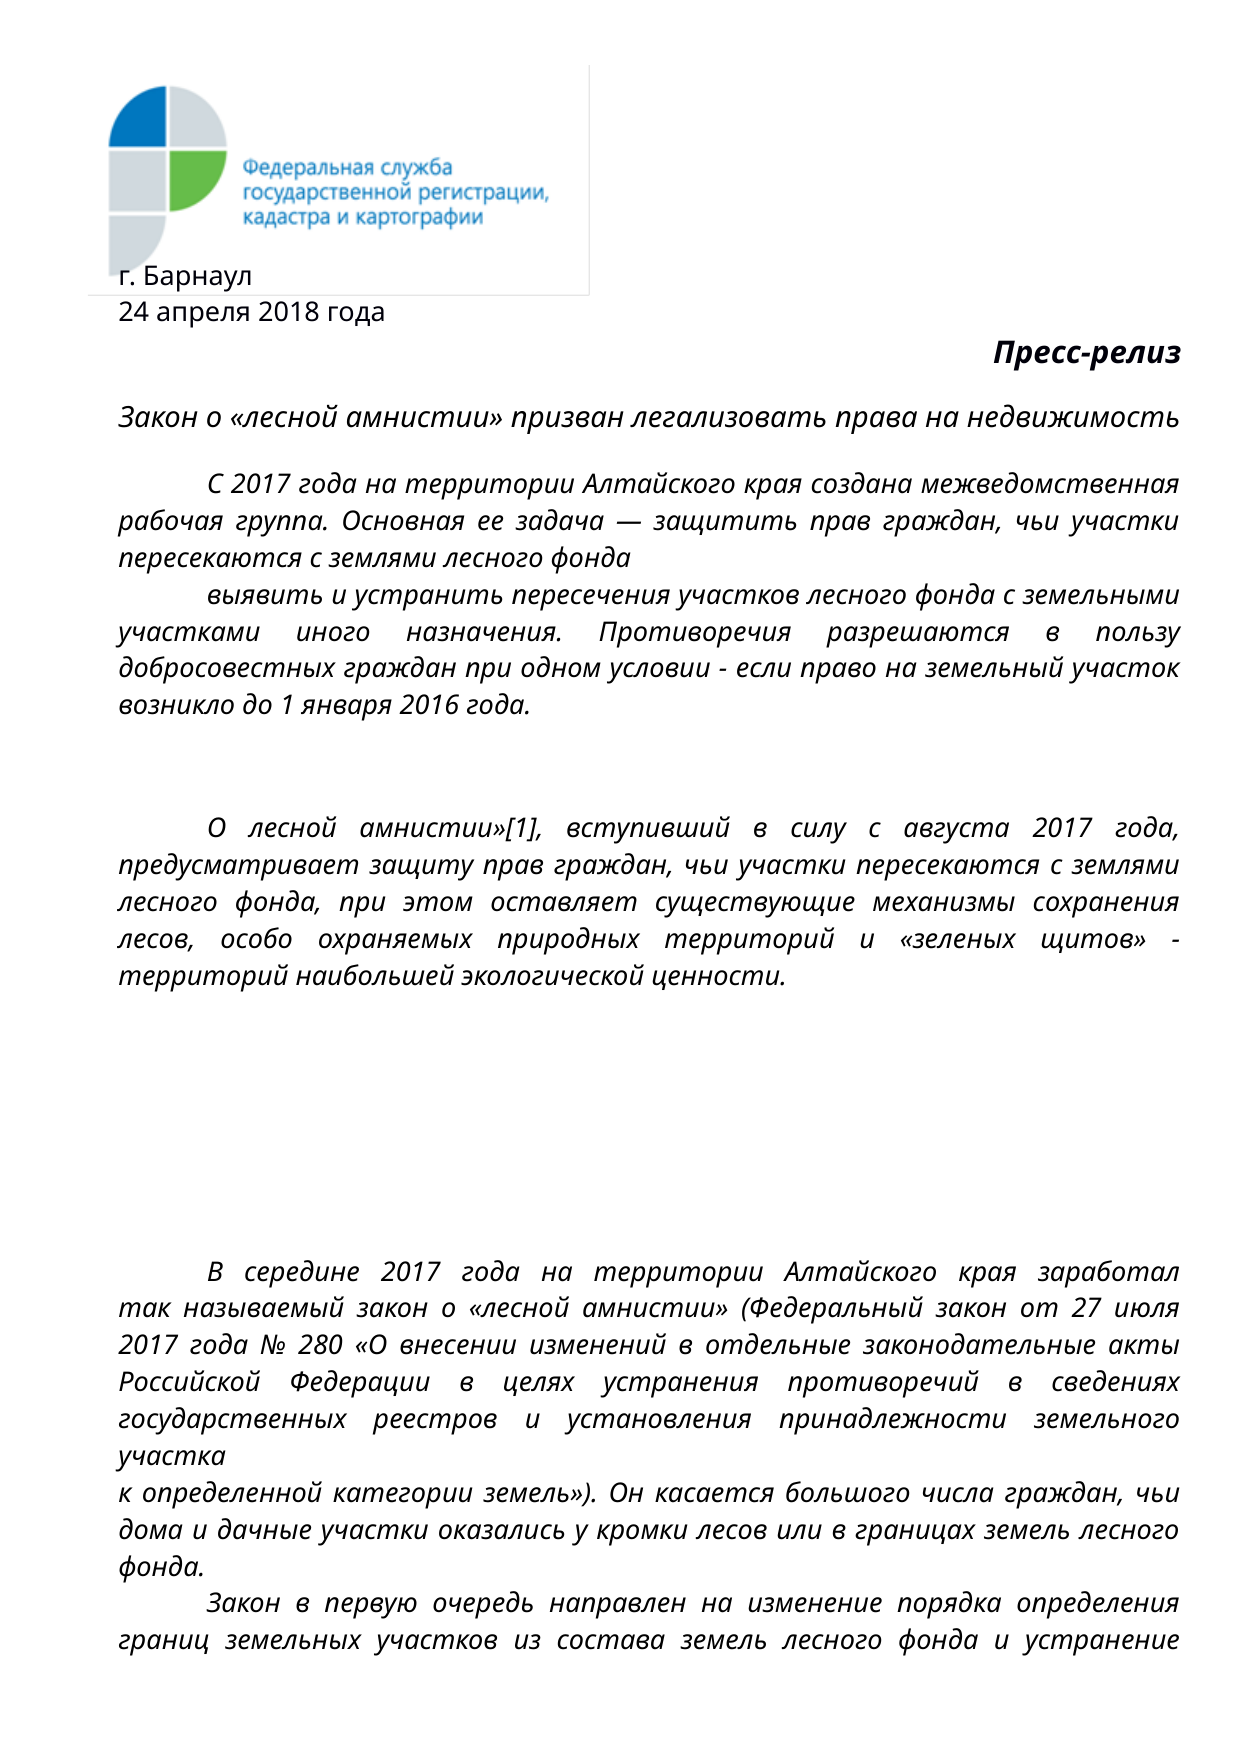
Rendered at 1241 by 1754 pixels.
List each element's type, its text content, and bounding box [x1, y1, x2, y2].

text выявить и устранить пересечения участков лесного фонда с земельными участками иного назначения. Противоречия разрешаются в пользу добросовестных граждан при одном условии - если право на земельный участок возникло до 1 января 2016 года. [118, 575, 1181, 723]
text С 2017 года на территории Алтайского края создана межведомственная рабочая группа. Основная ее задача — защитить прав граждан, чьи участки пересекаются с землями лесного фонда [118, 464, 1181, 575]
picture [87, 65, 591, 297]
text Закон в первую очередь направлен на изменение порядка определения границ земельных участков из состава земель лесного фонда и устранение [118, 1584, 1181, 1658]
text В середине 2017 года на территории Алтайского края заработал так называемый закон о «лесной амнистии» (Федеральный закон от 27 июля 2017 года № 280 «О внесении изменений в отдельные законодательные акты Российской Федерации в целях устранения противоречий в сведениях государственных реестров и установления принадлежности земельного участка к определенной категории земель»). Он касается большого числа граждан, чьи дома и дачные участки оказались у кромки лесов или в границах земель лесного фонда. [118, 1252, 1181, 1584]
text О лесной амнистии»[1], вступивший в силу с августа 2017 года, предусматривает защиту прав граждан, чьи участки пересекаются с землями лесного фонда, при этом оставляет существующие механизмы сохранения лесов, особо охраняемых природных территорий и «зеленых щитов» - территорий наибольшей экологической ценности. [118, 809, 1181, 993]
text 24 апреля 2018 года [118, 293, 1181, 330]
text Пресс-релиз [118, 330, 1181, 372]
text г. Барнаул [118, 256, 1181, 293]
text Закон о «лесной амнистии» призван легализовать права на недвижимость [118, 396, 1181, 436]
